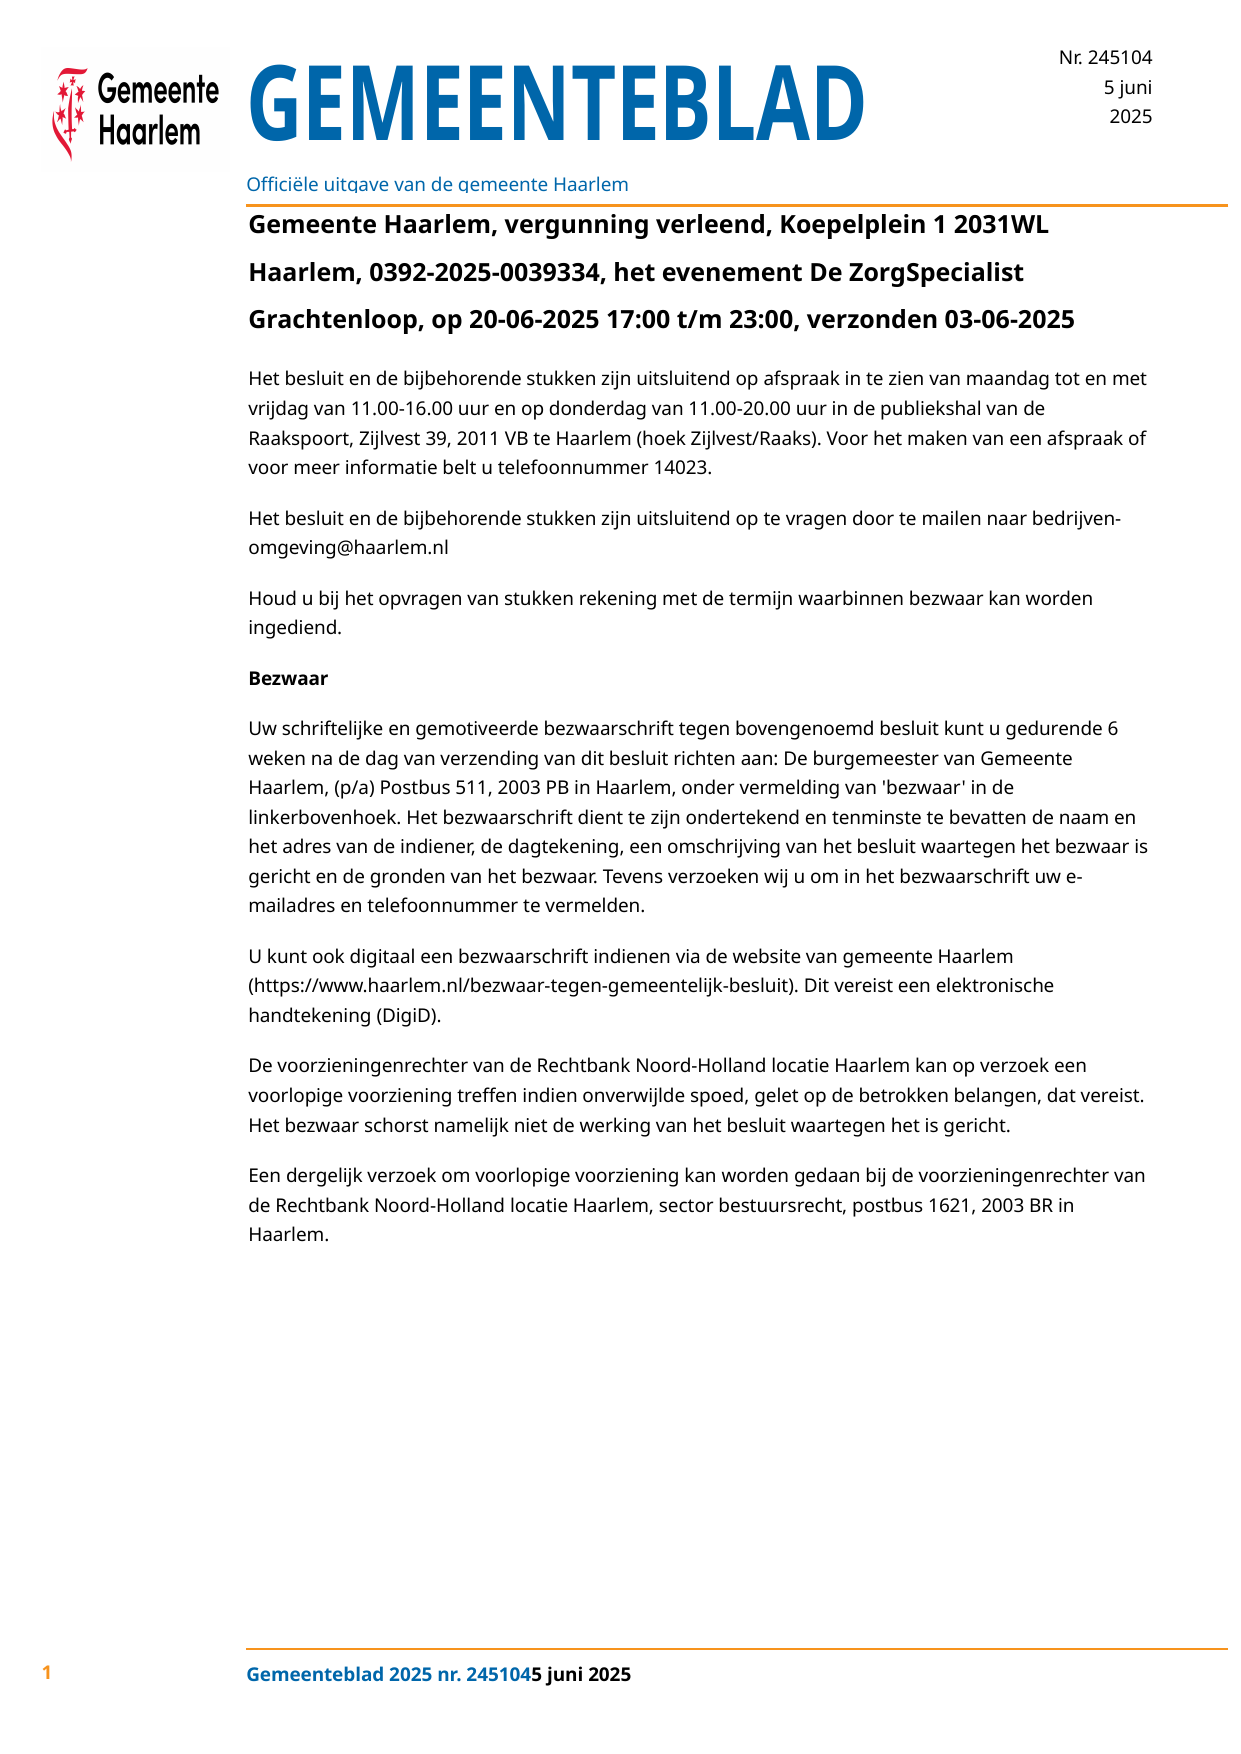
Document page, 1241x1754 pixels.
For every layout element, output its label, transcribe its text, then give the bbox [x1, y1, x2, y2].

text Houd u bij het opvragen van stukken rekening met de termijn waarbinnen bezwaar kan worden ingediend. [248, 585, 1152, 640]
text Het besluit en de bijbehorende stukken zijn uitsluitend op te vragen door te mailen naar bedrijven-omgeving@haarlem.nl [248, 505, 1152, 560]
text Het besluit en de bijbehorende stukken zijn uitsluitend op afspraak in te zien van maandag tot en met vrijdag van 11.00-16.00 uur en op donderdag van 11.00-20.00 uur in de publiekshal van de Raakspoort, Zijlvest 39, 2011 VB te Haarlem (hoek Zijlvest/Raaks). Voor het maken van een afspraak of voor meer informatie belt u telefoonnummer 14023. [248, 366, 1152, 480]
text De voorzieningenrechter van de Rechtbank Noord-Holland locatie Haarlem kan op verzoek een voorlopige voorziening treffen indien onverwijlde spoed, gelet op de betrokken belangen, dat vereist. Het bezwaar schorst namelijk niet de werking van het besluit waartegen het is gericht. [248, 1053, 1152, 1137]
text Bezwaar [248, 665, 1152, 690]
picture [41, 47, 231, 172]
text Een dergelijk verzoek om voorlopige voorziening kan worden gedaan bij de voorzieningenrechter van de Rechtbank Noord-Holland locatie Haarlem, sector bestuursrecht, postbus 1621, 2003 BR in Haarlem. [248, 1162, 1152, 1247]
text U kunt ook digitaal een bezwaarschrift indienen via de website van gemeente Haarlem (https://www.haarlem.nl/bezwaar-tegen-gemeentelijk-besluit). Dit vereist een elektronische handtekening (DigiD). [248, 943, 1152, 1028]
text Gemeente Haarlem, vergunning verleend, Koepelplein 1 2031WL Haarlem, 0392-2025-0039334, het evenement De ZorgSpecialist Grachtenloop, op 20-06-2025 17:00 t/m 23:00, verzonden 03-06-2025 [248, 207, 1152, 336]
text Uw schriftelijke en gemotiveerde bezwaarschrift tegen bovengenoemd besluit kunt u gedurende 6 weken na de dag van verzending van dit besluit richten aan: De burgemeester van Gemeente Haarlem, (p/a) Postbus 511, 2003 PB in Haarlem, onder vermelding van 'bezwaar' in de linkerbovenhoek. Het bezwaarschrift dient te zijn ondertekend en tenminste te bevatten de naam en het adres van de indiener, de dagtekening, een omschrijving van het besluit waartegen het bezwaar is gericht en de gronden van het bezwaar. Tevens verzoeken wij u om in het bezwaarschrift uw e-mailadres en telefoonnummer te vermelden. [248, 715, 1152, 918]
